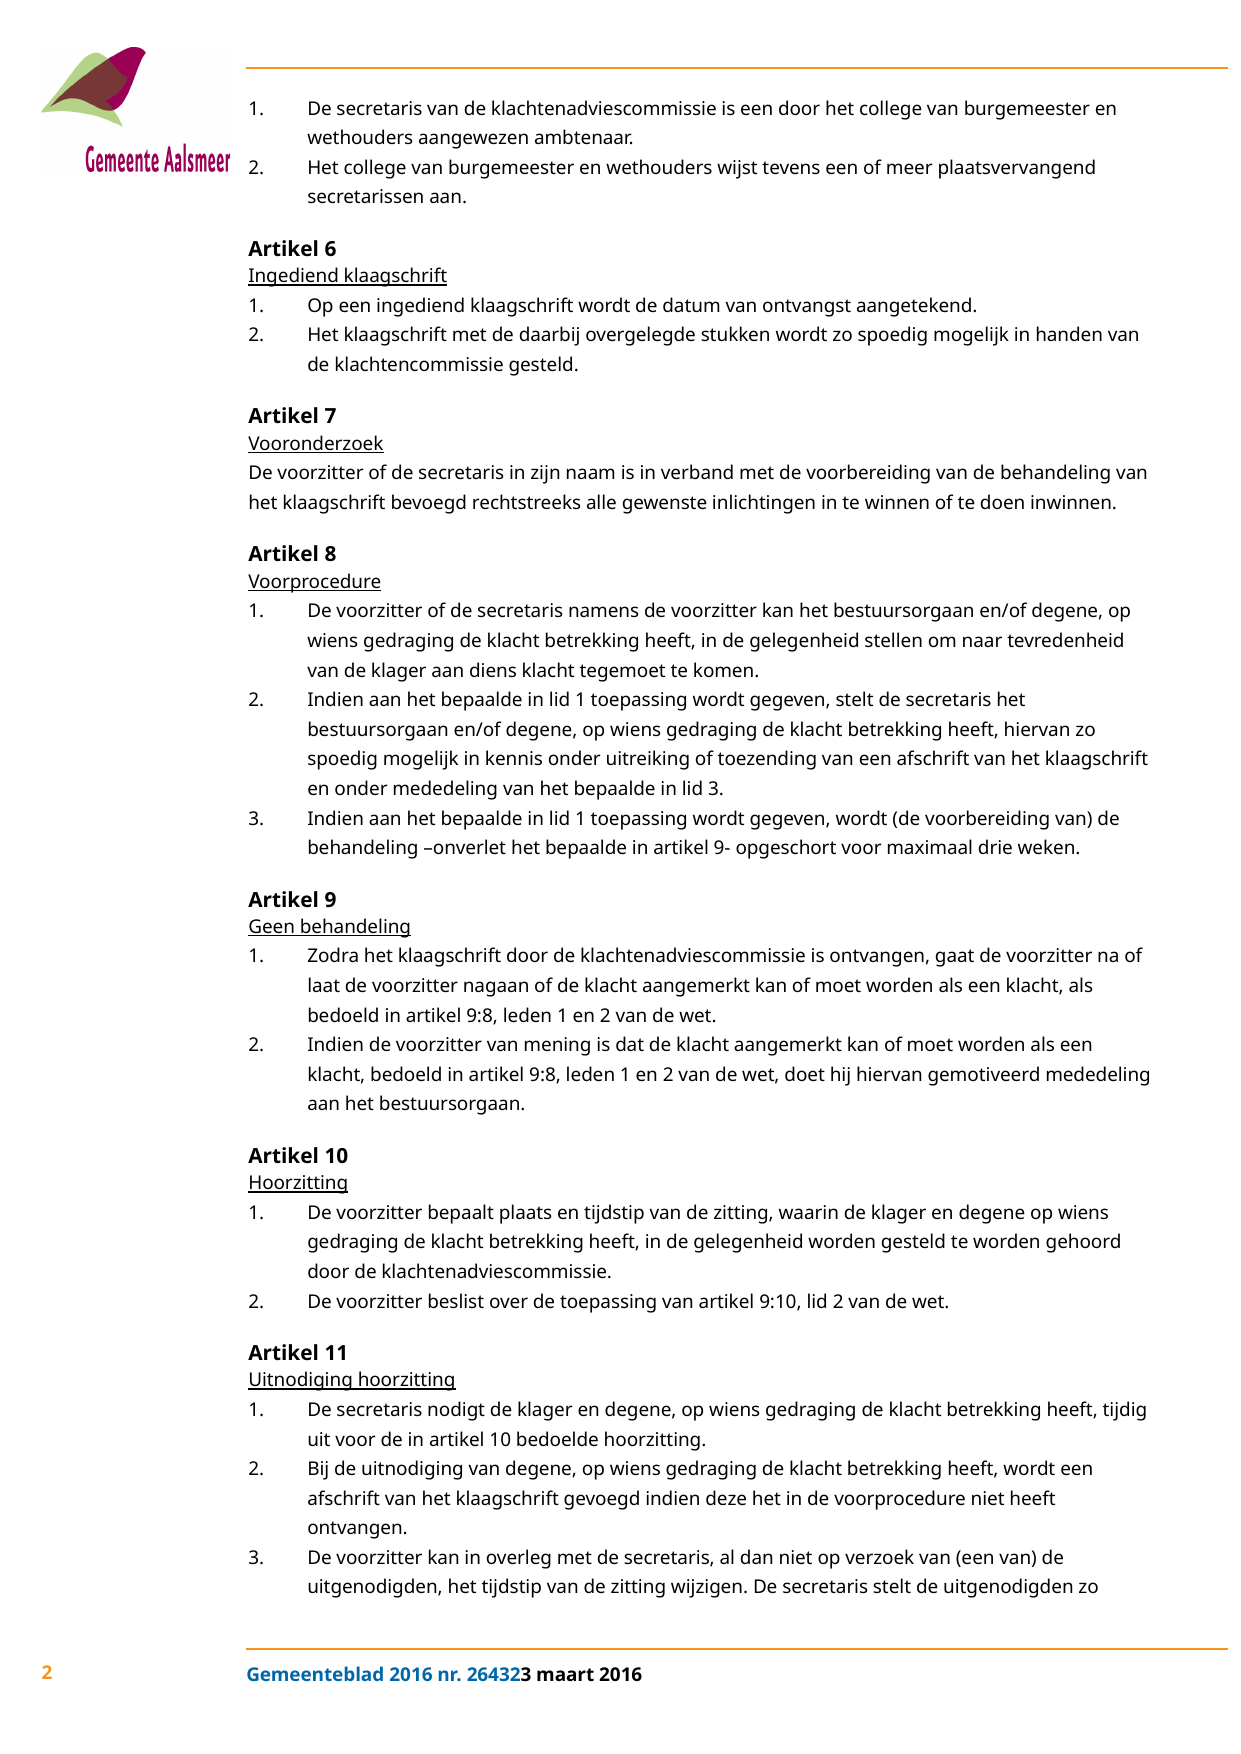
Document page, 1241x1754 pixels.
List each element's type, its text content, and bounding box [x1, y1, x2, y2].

list De voorzitter kan in overleg met de secretaris, al dan niet op verzoek van (een van) de uitgenodigden, het tijdstip van de zitting wijzigen. De secretaris stelt de uitgenodigden zo [248, 1544, 1152, 1599]
text Vooronderzoek [248, 430, 1152, 456]
list Het college van burgemeester en wethouders wijst tevens een of meer plaatsvervangend secretarissen aan. [248, 154, 1152, 209]
list Op een ingediend klaagschrift wordt de datum van ontvangst aangetekend. [248, 292, 1152, 318]
list De voorzitter of de secretaris namens de voorzitter kan het bestuursorgaan en/of degene, op wiens gedraging de klacht betrekking heeft, in de gelegenheid stellen om naar tevredenheid van de klager aan diens klacht tegemoet te komen. [248, 598, 1152, 682]
text Artikel 11 [248, 1338, 1152, 1367]
text Ingediend klaagschrift [248, 262, 1152, 288]
text Artikel 10 [248, 1141, 1152, 1169]
text Artikel 8 [248, 539, 1152, 568]
text Voorprocedure [248, 568, 1152, 594]
text Uitnodiging hoorzitting [248, 1367, 1152, 1392]
list Indien aan het bepaalde in lid 1 toepassing wordt gegeven, wordt (de voorbereiding van) de behandeling –onverlet het bepaalde in artikel 9- opgeschort voor maximaal drie weken. [248, 805, 1152, 860]
text Hoorzitting [248, 1169, 1152, 1195]
list De voorzitter beslist over de toepassing van artikel 9:10, lid 2 van de wet. [248, 1288, 1152, 1313]
text Artikel 7 [248, 402, 1152, 430]
list De secretaris nodigt de klager en degene, op wiens gedraging de klacht betrekking heeft, tijdig uit voor de in artikel 10 bedoelde hoorzitting. [248, 1396, 1152, 1452]
list De secretaris van de klachtenadviescommissie is een door het college van burgemeester en wethouders aangewezen ambtenaar. [248, 95, 1152, 150]
text Geen behandeling [248, 913, 1152, 939]
list Bij de uitnodiging van degene, op wiens gedraging de klacht betrekking heeft, wordt een afschrift van het klaagschrift gevoegd indien deze het in de voorprocedure niet heeft ontvangen. [248, 1455, 1152, 1540]
picture [41, 47, 231, 172]
list Indien aan het bepaalde in lid 1 toepassing wordt gegeven, stelt de secretaris het bestuursorgaan en/of degene, op wiens gedraging de klacht betrekking heeft, hiervan zo spoedig mogelijk in kennis onder uitreiking of toezending van een afschrift van het klaagschrift en onder mededeling van het bepaalde in lid 3. [248, 686, 1152, 801]
text De voorzitter of de secretaris in zijn naam is in verband met de voorbereiding van de behandeling van het klaagschrift bevoegd rechtstreeks alle gewenste inlichtingen in te winnen of te doen inwinnen. [248, 459, 1152, 515]
list Het klaagschrift met de daarbij overgelegde stukken wordt zo spoedig mogelijk in handen van de klachtencommissie gesteld. [248, 322, 1152, 377]
text Artikel 6 [248, 234, 1152, 262]
list Zodra het klaagschrift door de klachtenadviescommissie is ontvangen, gaat de voorzitter na of laat de voorzitter nagaan of de klacht aangemerkt kan of moet worden als een klacht, als bedoeld in artikel 9:8, leden 1 en 2 van de wet. [248, 943, 1152, 1028]
list Indien de voorzitter van mening is dat de klacht aangemerkt kan of moet worden als een klacht, bedoeld in artikel 9:8, leden 1 en 2 van de wet, doet hij hiervan gemotiveerd mededeling aan het bestuursorgaan. [248, 1031, 1152, 1116]
text Artikel 9 [248, 885, 1152, 913]
list De voorzitter bepaalt plaats en tijdstip van de zitting, waarin de klager en degene op wiens gedraging de klacht betrekking heeft, in de gelegenheid worden gesteld te worden gehoord door de klachtenadviescommissie. [248, 1199, 1152, 1284]
